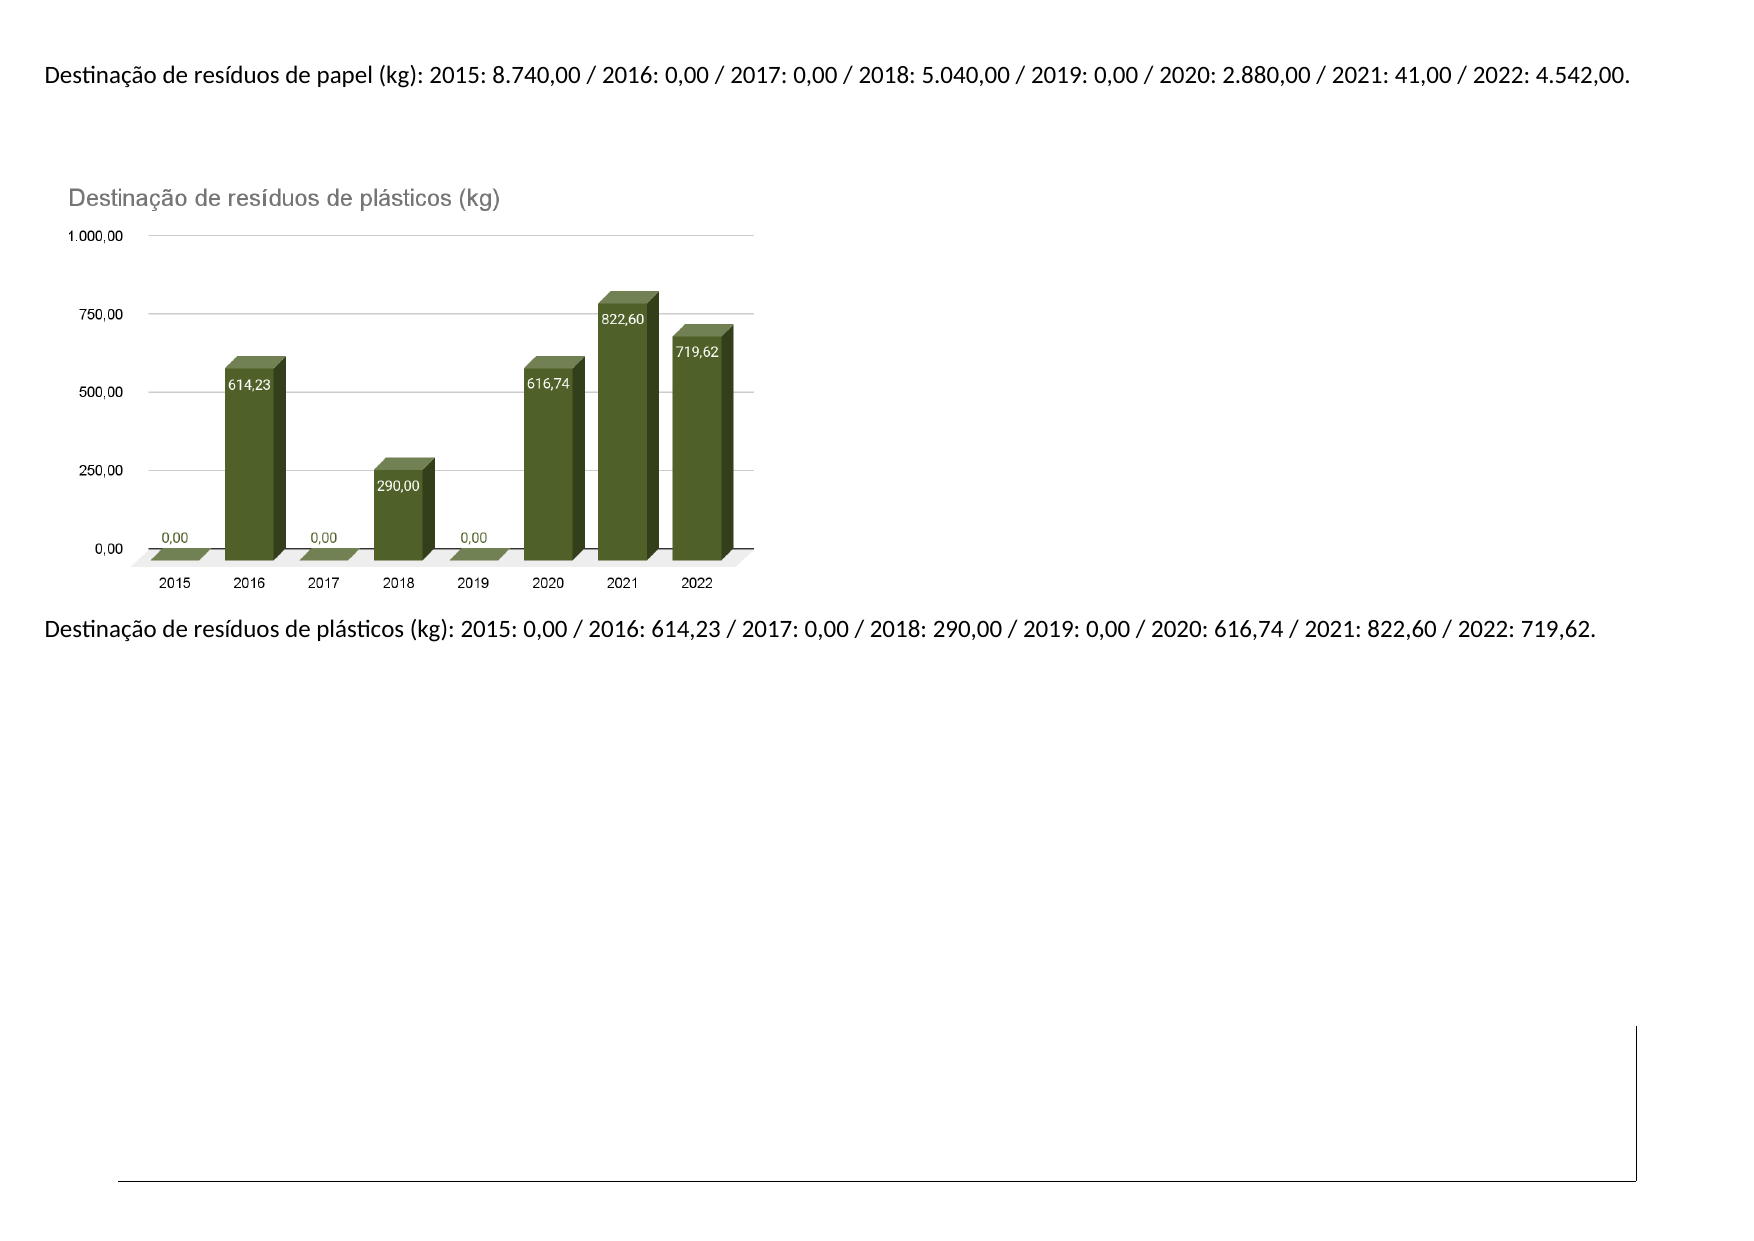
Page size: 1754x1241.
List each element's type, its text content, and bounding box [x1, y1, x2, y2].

text Destinação de resíduos de plásticos (kg): 2015: 0,00 / 2016: 614,23 / 2017: 0,00 / 2018: 290,00 / 2019: 0,00 / 2020: 616,74 / 2021: 822,60 / 2022: 719,62. [44, 613, 1636, 674]
text Destinação de resíduos de papel (kg): 2015: 8.740,00 / 2016: 0,00 / 2017: 0,00 / 2018: 5.040,00 / 2019: 0,00 / 2020: 2.880,00 / 2021: 41,00 / 2022: 4.542,00. [44, 59, 1636, 125]
